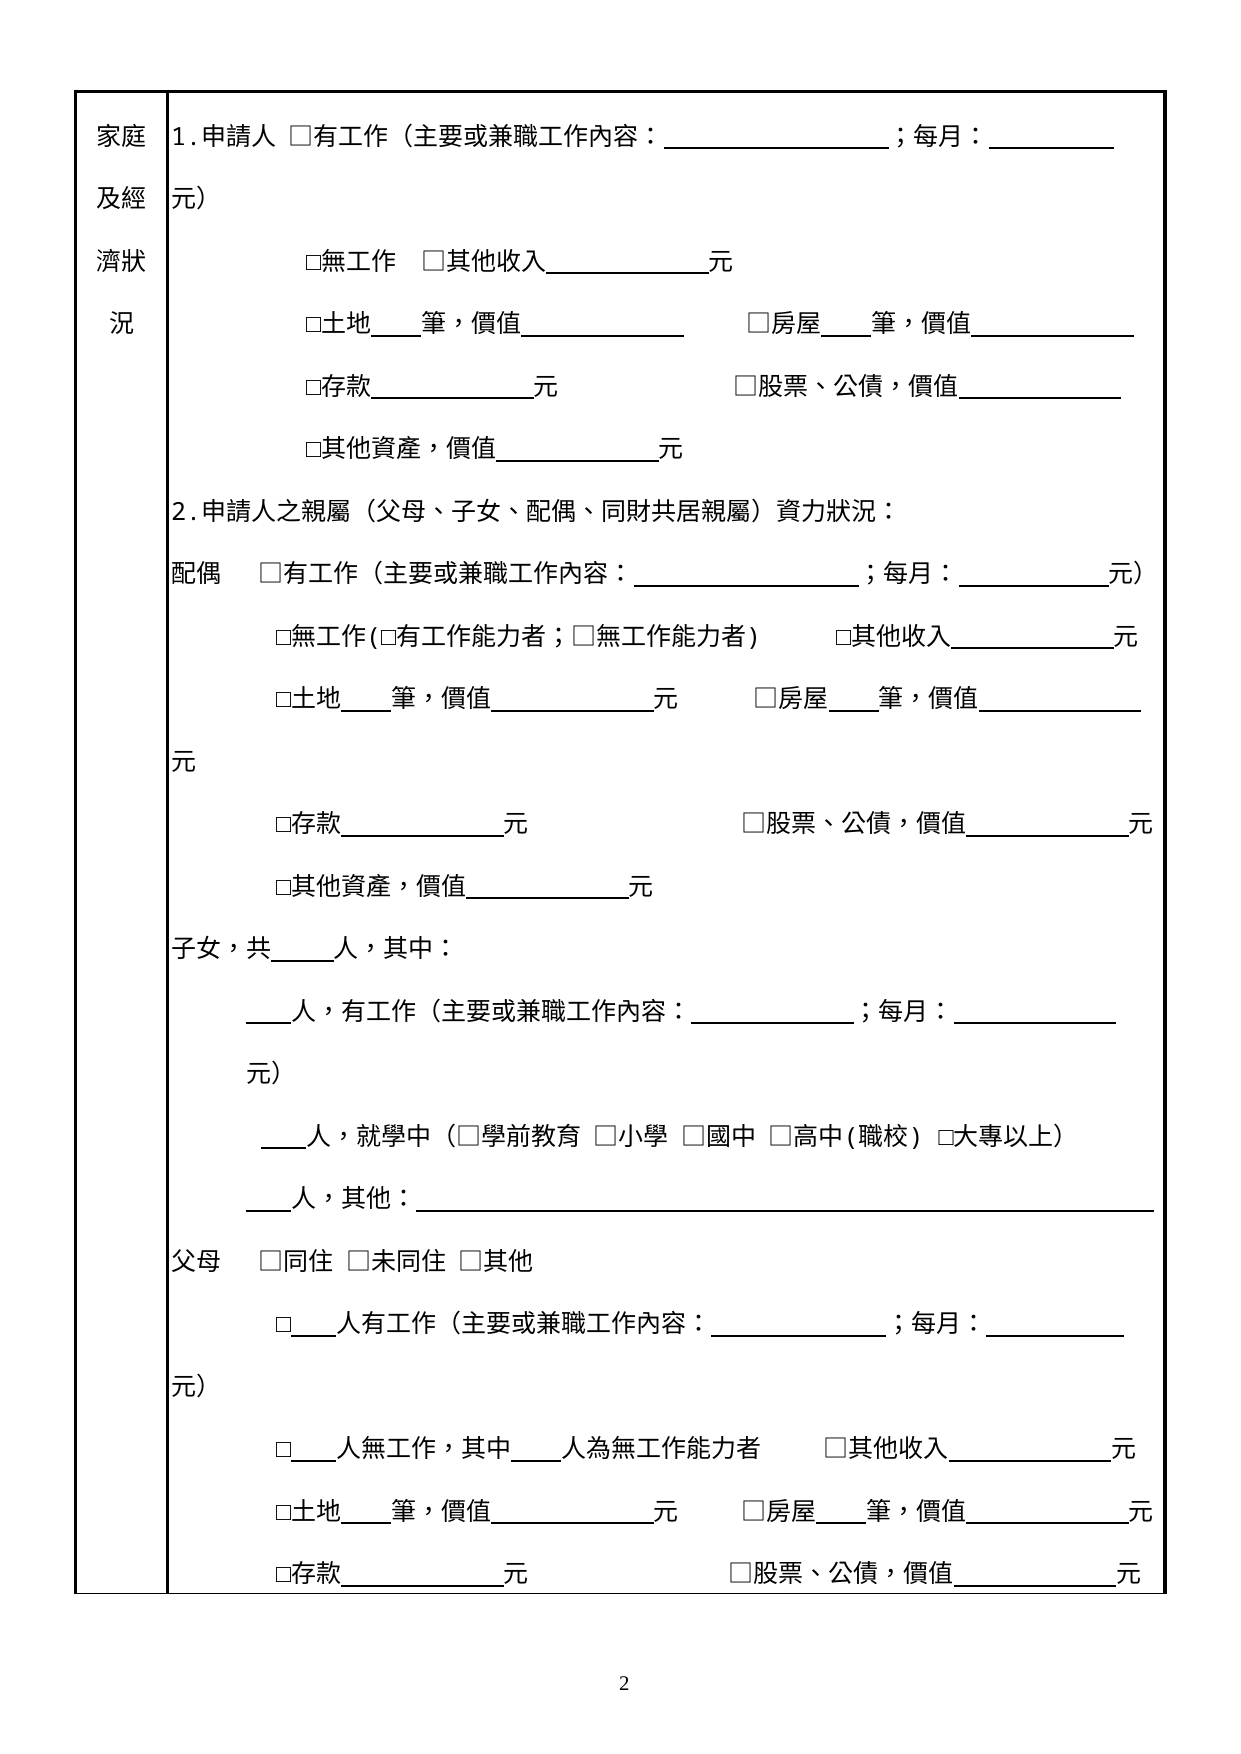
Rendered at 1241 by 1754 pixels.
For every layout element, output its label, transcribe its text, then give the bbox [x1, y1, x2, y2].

table_cell 1.申請人 □有工作（主要或兼職工作內容： ；每月： 元） □無工作 □其他收入 元 □土地 筆，價值 □房屋 筆，價值 □存款 元 □股票、公債，價值 □其他資產，價值 元 2.申請人之親屬（父母、子女、配偶、同財共居親屬）資力狀況： 配偶 □有工作（主要或兼職工作內容： ；每月： 元） □無工作(□有工作能力者；□無工作能力者) □其他收入 元 □土地 筆，價值 元 □房屋 筆，價值 元 □存款 元 □股票、公債，價值 元 □其他資產，價值 元 子女，共 人，其中： 人，有工作（主要或兼職工作內容： ；每月： 元） 人，就學中（□學前教育 □小學 □國中 □高中(職校) □大專以上） 人，其他： 父母 □同住 □未同住 □其他 □ 人有工作（主要或兼職工作內容： ；每月： 元） □ 人無工作，其中 人為無工作能力者 □其他收入 元 □土地 筆，價值 元 □房屋 筆，價值 元 □存款 元 □股票、公債，價值 元 [169, 93, 1163, 1593]
table_cell 家庭及經濟狀況 [77, 93, 166, 1593]
